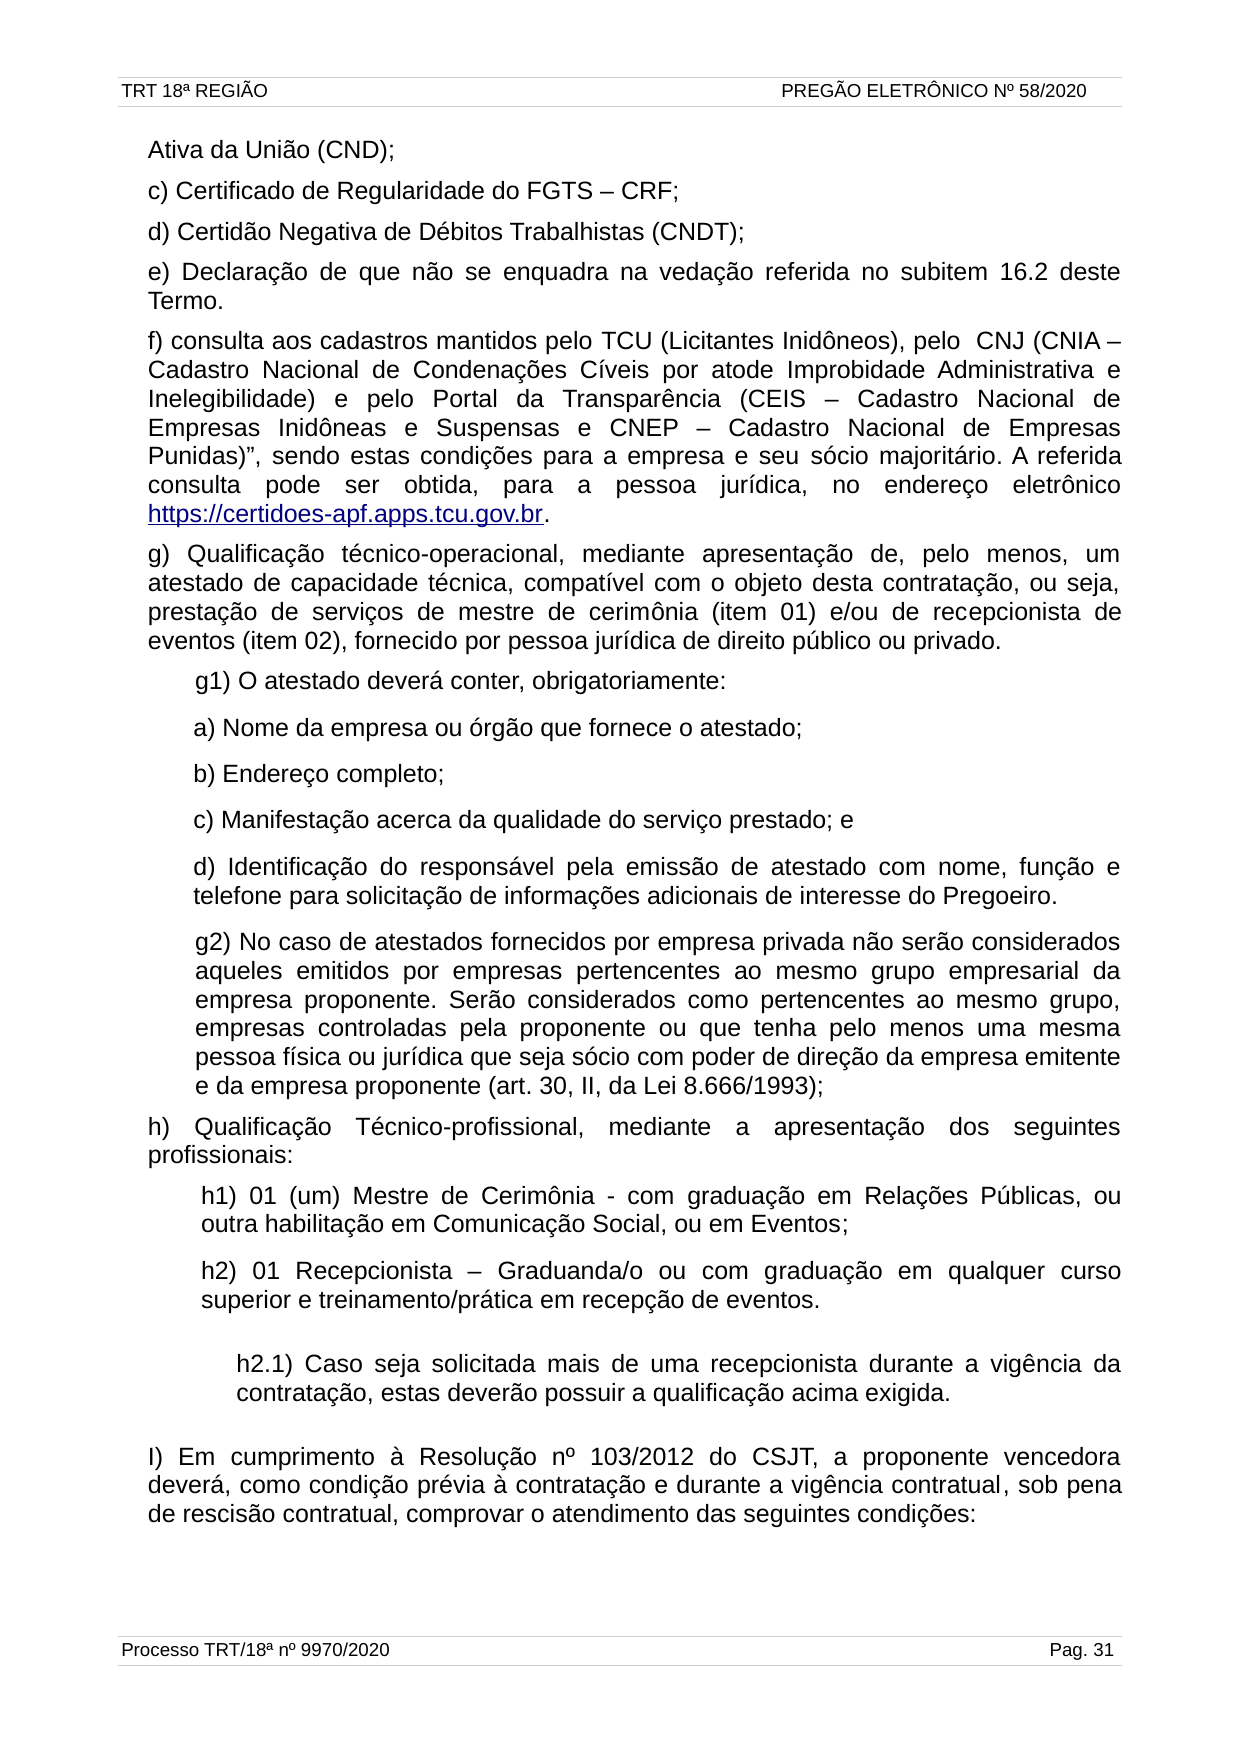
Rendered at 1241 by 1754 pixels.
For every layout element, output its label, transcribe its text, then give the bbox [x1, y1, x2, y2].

text a) Nome da empresa ou órgão que fornece o atestado; [193, 713, 1122, 741]
text h2) 01 Recepcionista – Graduanda/o ou com graduação em qualquer curso superior e treinamento/prática em recepção de eventos. [201, 1256, 1122, 1313]
text f) consulta aos cadastros mantidos pelo TCU (Licitantes Inidôneos), pelo CNJ (CNIA – Cadastro Nacional de Condenações Cíveis por atode Improbidade Administrativa e Inelegibilidade) e pelo Portal da Transparência (CEIS – Cadastro Nacional de Empresas Inidôneas e Suspensas e CNEP – Cadastro Nacional de Empresas Punidas)”, sendo estas condições para a empresa e seu sócio majoritário. A referida consulta pode ser obtida, para a pessoa jurídica, no endereço eletrônico https://certidoes-apf.apps.tcu.gov.br. [148, 326, 1122, 528]
text g2) No caso de atestados fornecidos por empresa privada não serão considerados aqueles emitidos por empresas pertencentes ao mesmo grupo empresarial da empresa proponente. Serão considerados como pertencentes ao mesmo grupo, empresas controladas pela proponente ou que tenha pelo menos uma mesma pessoa física ou jurídica que seja sócio com poder de direção da empresa emitente e da empresa proponente (art. 30, II, da Lei 8.666/1993); [195, 927, 1122, 1100]
text b) Endereço completo; [193, 759, 1122, 788]
text I) Em cumprimento à Resolução nº 103/2012 do CSJT, a proponente vencedora deverá, como condição prévia à contratação e durante a vigência contratual, sob pena de rescisão contratual, comprovar o atendimento das seguintes condições: [148, 1442, 1122, 1528]
text h1) 01 (um) Mestre de Cerimônia - com graduação em Relações Públicas, ou outra habilitação em Comunicação Social, ou em Eventos; [201, 1181, 1122, 1238]
text Ativa da União (CND); [148, 136, 1122, 164]
text g) Qualificação técnico-operacional, mediante apresentação de, pelo menos, um atestado de capacidade técnica, compatível com o objeto desta contratação, ou seja, prestação de serviços de mestre de cerimônia (item 01) e/ou de recepcionista de eventos (item 02), fornecido por pessoa jurídica de direito público ou privado. [148, 539, 1122, 654]
text d) Certidão Negativa de Débitos Trabalhistas (CNDT); [148, 217, 1122, 245]
text c) Certificado de Regularidade do FGTS – CRF; [148, 176, 1122, 205]
text h) Qualificação Técnico-profissional, mediante a apresentação dos seguintes profissionais: [148, 1111, 1122, 1169]
text h2.1) Caso seja solicitada mais de uma recepcionista durante a vigência da contratação, estas deverão possuir a qualificação acima exigida. [236, 1349, 1122, 1406]
text e) Declaração de que não se enquadra na vedação referida no subitem 16.2 deste Termo. [148, 257, 1122, 314]
text d) Identificação do responsável pela emissão de atestado com nome, função e telefone para solicitação de informações adicionais de interesse do Pregoeiro. [193, 852, 1122, 909]
text c) Manifestação acerca da qualidade do serviço prestado; e [193, 806, 1122, 834]
text g1) O atestado deverá conter, obrigatoriamente: [118, 666, 1122, 695]
